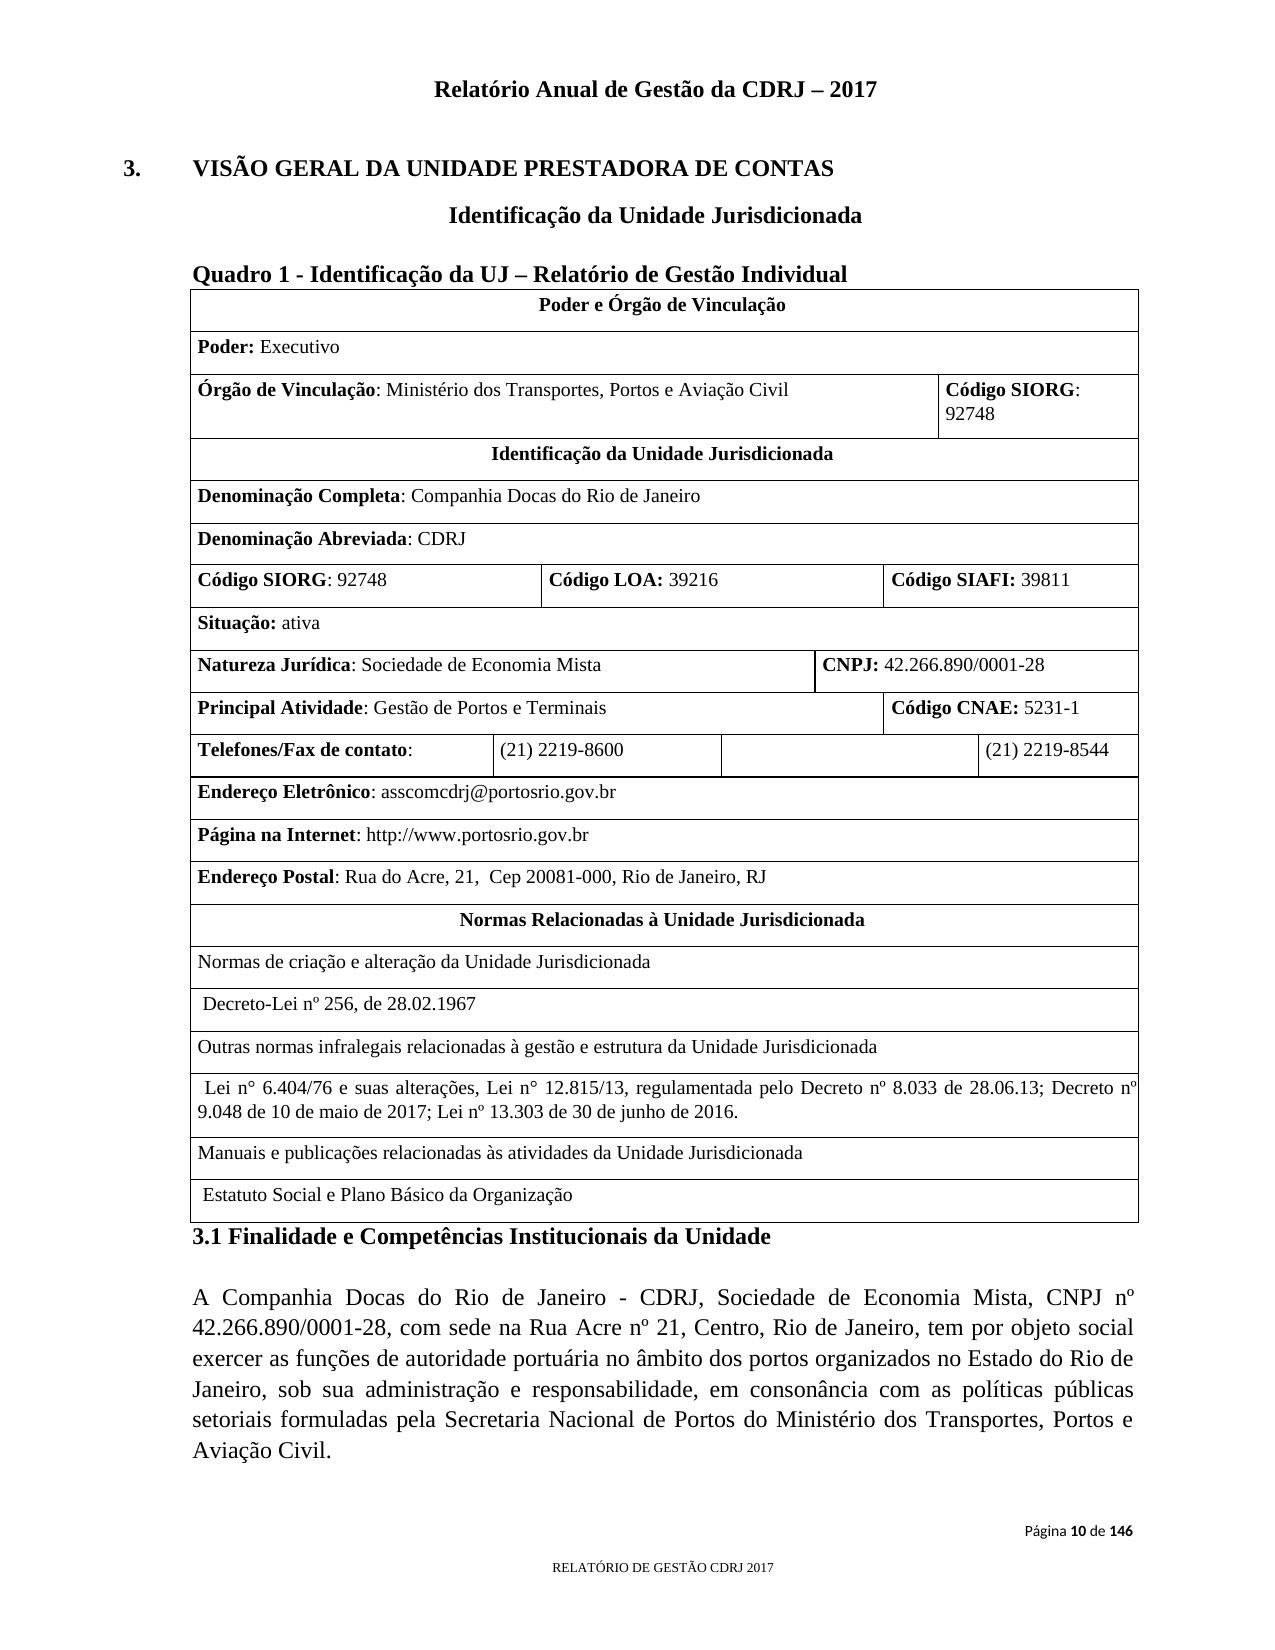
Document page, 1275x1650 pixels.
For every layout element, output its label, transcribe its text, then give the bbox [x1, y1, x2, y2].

table_cell Normas de criação e alteração da Unidade Jurisdicionada [191, 947, 1138, 988]
table_cell Situação: ativa [191, 608, 1138, 649]
table_cell Código CNAE: 5231-1 [884, 693, 1138, 734]
table_cell Principal Atividade: Gestão de Portos e Terminais [191, 693, 883, 734]
table_cell Endereço Eletrônico: asscomcdrj@portosrio.gov.br [191, 778, 1138, 819]
table_cell Endereço Postal: Rua do Acre, 21, Cep 20081-000, Rio de Janeiro, RJ [191, 862, 1138, 903]
table_cell Identificação da Unidade Jurisdicionada [191, 439, 1138, 480]
table_cell Denominação Completa: Companhia Docas do Rio de Janeiro [191, 481, 1138, 522]
table_cell Telefones/Fax de contato: [191, 735, 493, 776]
table_cell Poder: Executivo [191, 332, 1138, 374]
table_cell Decreto-Lei nº 256, de 28.02.1967 [191, 989, 1138, 1031]
text Identificação da Unidade Jurisdicionada [192, 201, 868, 229]
table_cell Manuais e publicações relacionadas às atividades da Unidade Jurisdicionada [191, 1138, 1138, 1179]
table_cell Órgão de Vinculação: Ministério dos Transportes, Portos e Aviação Civil [191, 375, 938, 438]
table_cell [722, 735, 978, 776]
table_cell Normas Relacionadas à Unidade Jurisdicionada [191, 905, 1138, 946]
text Quadro 1 - Identificação da UJ – Relatório de Gestão Individual [192, 260, 1135, 288]
table_cell Código SIAFI: 39811 [884, 565, 1138, 607]
table_cell Natureza Jurídica: Sociedade de Economia Mista [191, 651, 814, 692]
table_cell Página na Internet: http://www.portosrio.gov.br [191, 820, 1138, 861]
table_cell (21) 2219-8544 [979, 735, 1138, 776]
text A Companhia Docas do Rio de Janeiro - CDRJ, Sociedade de Economia Mista, CNPJ nº 42.266.890/0001-28, com sede na Rua Acre nº 21, Centro, Rio de Janeiro, tem por objeto social exercer as funções de autoridade portuária no âmbito dos portos organizados no Estado do Rio de Janeiro, sob sua administração e responsabilidade, em consonância com as políticas públicas setoriais formuladas pela Secretaria Nacional de Portos do Ministério dos Transportes, Portos e Aviação Civil. [192, 1283, 1135, 1463]
table_header Poder e Órgão de Vinculação [191, 290, 1138, 331]
table_cell Código SIORG: 92748 [939, 375, 1138, 438]
table_cell Estatuto Social e Plano Básico da Organização [191, 1180, 1138, 1222]
table_cell Denominação Abreviada: CDRJ [191, 524, 1138, 564]
list VISÃO GERAL DA UNIDADE PRESTADORA DE CONTAS [123, 154, 1135, 182]
table_cell Código LOA: 39216 [542, 565, 883, 607]
table_cell CNPJ: 42.266.890/0001-28 [816, 651, 1138, 692]
table_cell Código SIORG: 92748 [191, 565, 541, 607]
table_cell Outras normas infralegais relacionadas à gestão e estrutura da Unidade Jurisdicionada [191, 1032, 1138, 1073]
text 3.1 Finalidade e Competências Institucionais da Unidade [192, 1223, 1135, 1250]
text Relatório Anual de Gestão da CDRJ – 2017 [192, 75, 884, 103]
table_cell Lei n° 6.404/76 e suas alterações, Lei n° 12.815/13, regulamentada pelo Decreto nº 8.033 de 28.06.13; Decreto nº 9.048 de 10 de maio de 2017; Lei nº 13.303 de 30 de junho de 2016. [191, 1074, 1138, 1137]
table_cell (21) 2219-8600 [494, 735, 721, 776]
